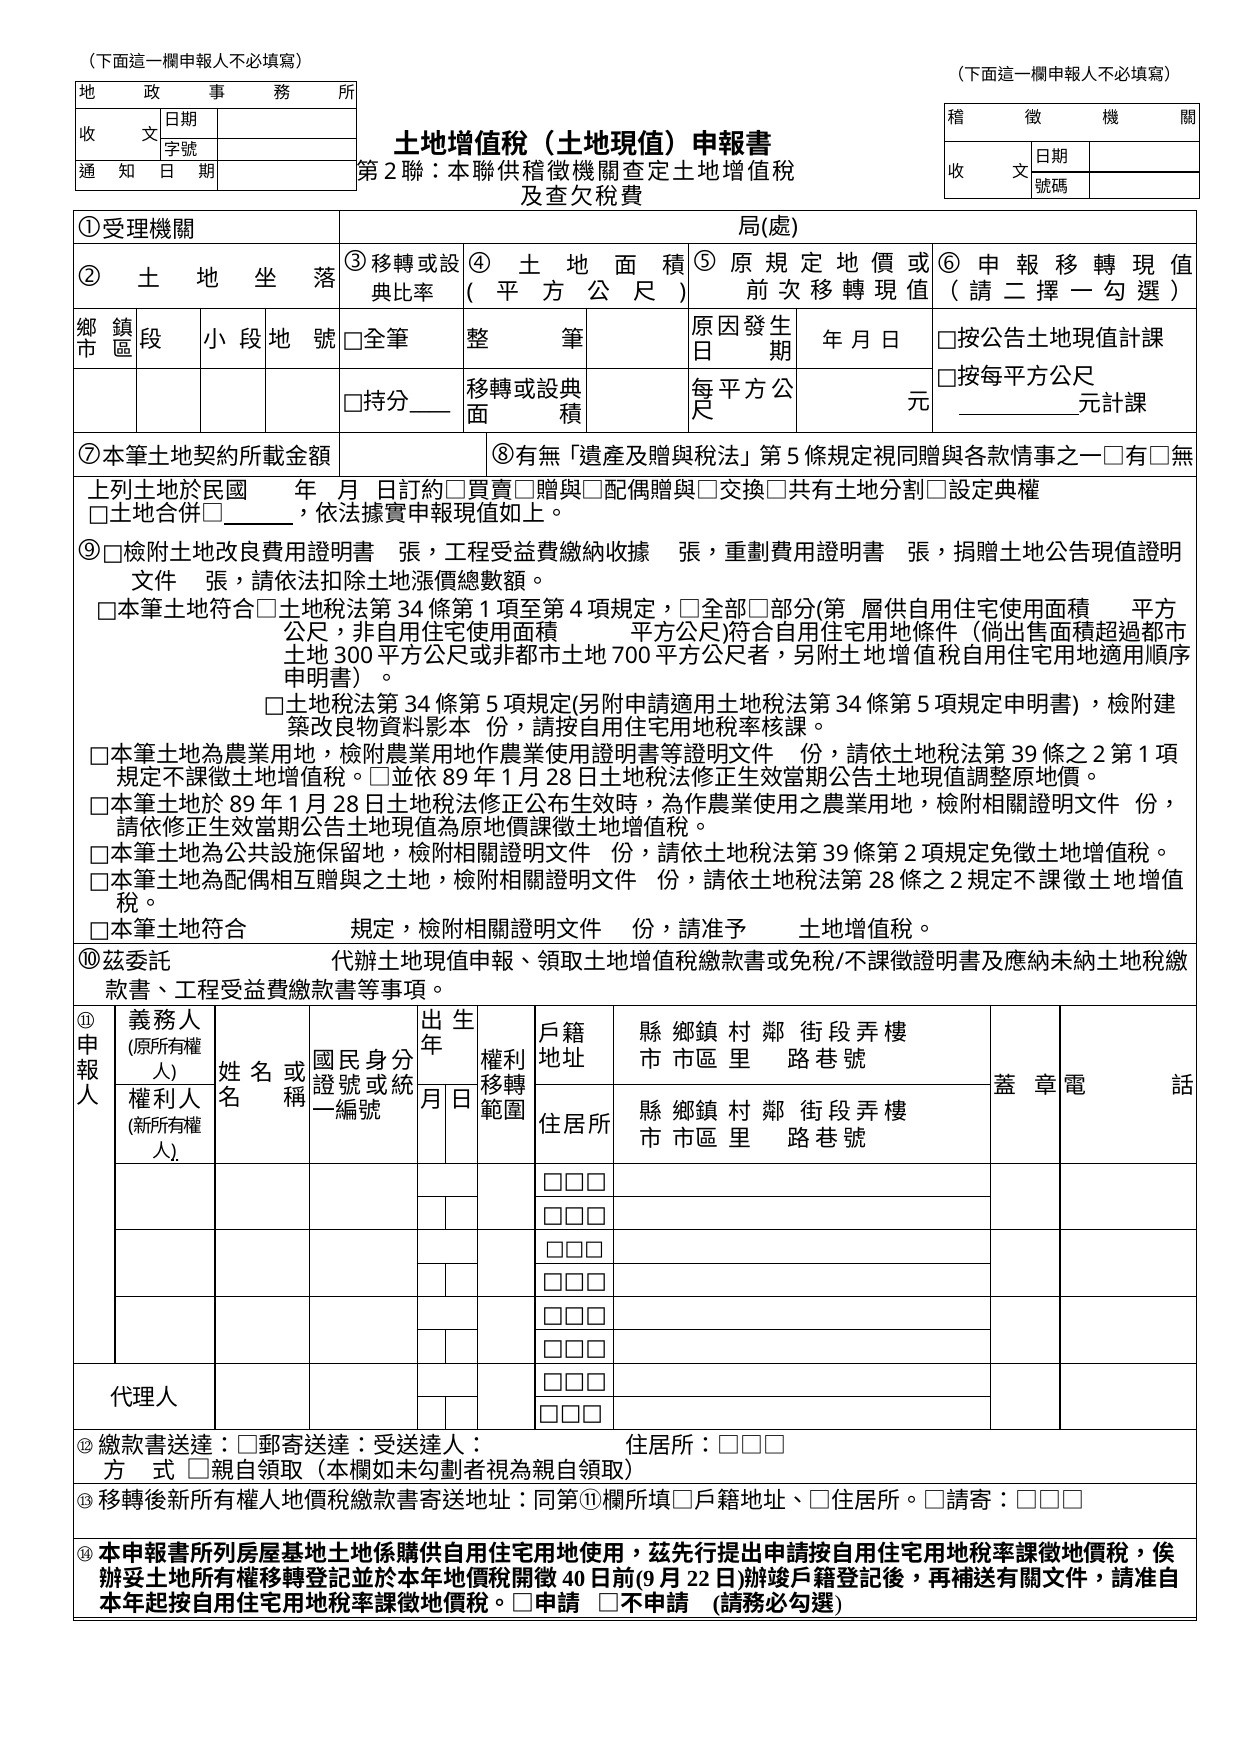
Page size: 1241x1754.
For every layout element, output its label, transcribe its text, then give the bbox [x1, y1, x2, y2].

table_header 局(處) [340, 211, 1196, 243]
table_cell 戶籍 地址 [536, 1006, 613, 1084]
table_cell [74, 369, 136, 432]
table_cell 段 [137, 309, 200, 368]
table_cell [418, 1297, 477, 1329]
table_cell 申報移轉現值 （請二擇一勾選） [933, 244, 1196, 307]
table_cell 茲委託 代辦土地現值申報、領取土地增值稅繳款書或免稅/不課徵證明書及應納未納土地稅繳款書、工程受益費繳款書等事項。 [74, 944, 1196, 1005]
table_cell [478, 1297, 534, 1363]
table_cell □□□ [536, 1230, 613, 1263]
table_cell □□□ [536, 1330, 613, 1363]
table_cell [1090, 173, 1199, 197]
table_cell [310, 1364, 417, 1429]
table_cell 地政事務所 [76, 82, 356, 108]
table_cell [116, 1230, 214, 1296]
table_cell 原因發生 日期 [689, 309, 796, 368]
table_cell 土地坐落 [74, 244, 339, 307]
table_header 受理機關 [74, 211, 339, 243]
table_cell 代理人 [74, 1364, 214, 1429]
table_cell [1061, 1364, 1196, 1429]
table_cell 出生年 [418, 1006, 477, 1084]
table_cell 日 [446, 1085, 477, 1163]
table_cell 日期 [161, 109, 217, 138]
table_cell [587, 309, 688, 368]
table_cell [614, 1364, 990, 1396]
table_cell [418, 1164, 477, 1196]
table_cell 縣 鄉鎮 村 鄰 街 段 弄 樓 市 市區 里 路 巷 號 [614, 1085, 990, 1163]
table_cell 有無「遺產及贈與稅法」第5條規定視同贈與各款情事之一□有□無 [487, 433, 1196, 476]
table_cell [587, 369, 688, 432]
table_cell [116, 1297, 214, 1363]
table_cell [1090, 142, 1199, 171]
table_cell □全筆 [340, 309, 463, 368]
table_cell 電話 [1061, 1006, 1196, 1163]
table_cell [340, 433, 486, 476]
table_cell 縣 鄉鎮 村 鄰 街 段 弄 樓 市 市區 里 路 巷 號 [614, 1006, 990, 1084]
table_cell ⑫繳款書送達：□郵寄送達：受送達人： 住居所：□□□ 方 式 □親自領取（本欄如未勾劃者視為親自領取） [74, 1430, 1196, 1483]
table_cell ⑬移轉後新所有權人地價稅繳款書寄送地址：同第⑪欄所填□戶籍地址、□住居所。□請寄：□□□ [74, 1484, 1196, 1538]
table_cell 蓋章 [991, 1006, 1059, 1163]
table_cell [201, 369, 265, 432]
table_cell 稽徵機關 [945, 104, 1199, 141]
table_cell [991, 1297, 1059, 1363]
text 及查欠稅費 [89, 185, 1152, 210]
table_cell 住居所 [536, 1085, 613, 1163]
table_cell 權利人 (新所有權人) [116, 1085, 214, 1163]
table_cell □□□ [536, 1364, 613, 1396]
table_cell □□□ [536, 1264, 613, 1296]
table_cell 上列土地於民國 年 月 日訂約□買賣□贈與□配偶贈與□交換□共有土地分割□設定典權 □土地合併□ ，依法據實申報現值如上。 □檢附土地改良費用證明書 張，工程受益費繳納收據 張，重劃費用證明書 張，捐贈土地公告現值證明文件 張，請依法扣除土地漲價總數額。 □本筆土地符合□土地稅法第34條第1項至第4項規定，□全部□部分(第 層供自用住宅使用面積 平方公尺，非自用住宅使用面積 平方公尺)符合自用住宅用地條件（倘出售面積超過都市土地300平方公尺或非都市土地700平方公尺者，另附土地增值稅自用住宅用地適用順序申明書）。 □土地稅法第34條第5項規定(另附申請適用土地稅法第34條第5項規定申明書) ，檢附建築改良物資料影本 份，請按自用住宅用地稅率核課。 □本筆土地為農業用地，檢附農業用地作農業使用證明書等證明文件 份，請依土地稅法第39條之2第1項規定不課徵土地增值稅。□並依89年1月28日土地稅法修正生效當期公告土地現值調整原地價。 □本筆土地於89年1月28日土地稅法修正公布生效時，為作農業使用之農業用地，檢附相關證明文件 份，請依修正生效當期公告土地現值為原地價課徵土地增值稅。 □本筆土地為公共設施保留地，檢附相關證明文件 份，請依土地稅法第39條第2項規定免徵土地增值稅。 □本筆土地為配偶相互贈與之土地，檢附相關證明文件 份，請依土地稅法第28條之2規定不課徵土地增值稅。 □本筆土地符合 規定，檢附相關證明文件 份，請准予 土地增值稅。 [74, 477, 1196, 942]
table_cell [614, 1230, 990, 1263]
table_cell 權利移轉範圍 [478, 1006, 534, 1163]
table_cell □□□ [536, 1297, 613, 1329]
table_cell [116, 1164, 214, 1229]
table_cell [216, 1164, 309, 1229]
table_cell 原規定地價或 前次移轉現值 [689, 244, 932, 307]
table_cell 地號 [266, 309, 339, 368]
table_cell 字號 [161, 139, 217, 159]
table_cell [418, 1397, 445, 1429]
table_cell □按公告土地現值計課 □按每平方公尺 元計課 [933, 309, 1196, 432]
table_cell [446, 1330, 477, 1363]
table_cell [1061, 1230, 1196, 1296]
table_cell 月 [418, 1085, 445, 1163]
table_cell [310, 1297, 417, 1363]
table_cell [266, 369, 339, 432]
table_cell ⑭本申報書所列房屋基地土地係購供自用住宅用地使用，茲先行提出申請按自用住宅用地稅率課徵地價稅，俟辦妥土地所有權移轉登記並於本年地價稅開徵40日前(9月22日)辦竣戶籍登記後，再補送有關文件，請准自本年起按自用住宅用地稅率課徵地價稅。□申請 □不申請 (請務必勾選) [74, 1539, 1196, 1617]
table_cell 元 [797, 369, 932, 432]
text 土地增值稅（土地現值）申報書 [357, 131, 944, 160]
table_cell 移轉或設典比率 [340, 244, 463, 307]
table_cell [614, 1197, 990, 1229]
table_cell □□□ [536, 1164, 613, 1196]
table_cell 鄉鎮 市區 [74, 309, 136, 368]
table_cell 每平方公尺 [689, 369, 796, 432]
table_cell [216, 1230, 309, 1296]
table_header （下面這一欄申報人不必填寫） [944, 60, 1199, 102]
table_cell [614, 1330, 990, 1363]
table_cell [418, 1364, 477, 1396]
table_cell [614, 1264, 990, 1296]
table_cell [991, 1364, 1059, 1429]
table_cell [614, 1397, 990, 1429]
table_cell [446, 1264, 477, 1296]
table_cell [218, 109, 356, 138]
table_cell [478, 1230, 534, 1296]
table_cell □□□ [536, 1397, 613, 1429]
table_cell [478, 1364, 534, 1429]
table_cell [418, 1230, 477, 1263]
table_cell [614, 1164, 990, 1196]
table_cell 收文 [945, 142, 1031, 197]
table_cell [418, 1264, 445, 1296]
table_cell 小段 [201, 309, 265, 368]
table_cell 姓名或 名稱 [216, 1006, 309, 1163]
table_cell ⑪申報人 [74, 1006, 114, 1363]
table_cell [446, 1397, 477, 1429]
table_cell [216, 1364, 309, 1429]
table_cell [478, 1164, 534, 1229]
table_cell [418, 1330, 445, 1363]
table_cell 本筆土地契約所載金額 [74, 433, 339, 476]
table_cell [218, 161, 356, 189]
text 第2聯：本聯供稽徵機關查定土地增值稅 [357, 160, 944, 185]
table_cell [310, 1230, 417, 1296]
table_cell [137, 369, 200, 432]
table_cell 日期 [1032, 142, 1089, 171]
table_cell 移轉或設典 面積 [464, 369, 586, 432]
table_cell 號碼 [1032, 173, 1089, 197]
table_cell [991, 1164, 1059, 1229]
table_cell 國民身分證號或統一編號 [310, 1006, 417, 1163]
table_cell 收文 [76, 109, 160, 159]
table_cell □持分____ [340, 369, 463, 432]
table_cell 義務人 (原所有權人) [116, 1006, 214, 1084]
table_cell □□□ [536, 1197, 613, 1229]
table_cell [216, 1297, 309, 1363]
table_cell 整筆 [464, 309, 586, 368]
table_cell [1061, 1164, 1196, 1229]
table_cell [218, 139, 356, 159]
table_cell 土地面積 (平方公尺) [464, 244, 688, 307]
table_cell [446, 1197, 477, 1229]
table_cell [614, 1297, 990, 1329]
table_cell [310, 1164, 417, 1229]
table_cell 通知日期 [76, 161, 217, 189]
table_cell [991, 1230, 1059, 1296]
table_cell 年月日 [797, 309, 932, 368]
table_cell [418, 1197, 445, 1229]
table_header （下面這一欄申報人不必填寫） [76, 51, 357, 81]
table_cell [1061, 1297, 1196, 1363]
